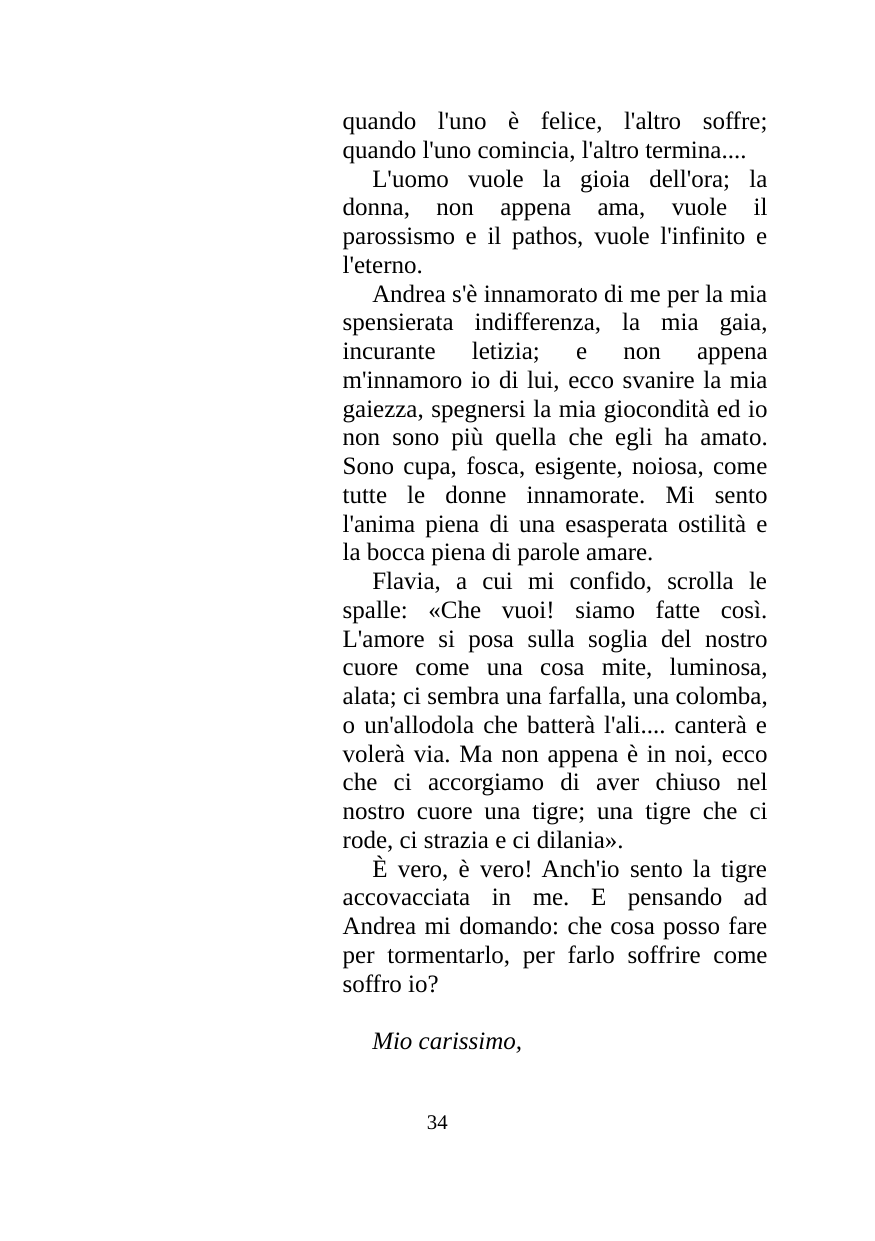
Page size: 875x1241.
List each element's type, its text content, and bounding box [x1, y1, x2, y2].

text quando l'uno è felice, l'altro soffre; quando l'uno comincia, l'altro termina.... [342, 106, 768, 164]
text È vero, è vero! Anch'io sento la tigre accovacciata in me. E pensando ad Andrea mi domando: che cosa posso fare per tormentarlo, per farlo soffrire come soffro io? [342, 854, 768, 997]
text Andrea s'è innamorato di me per la mia spensierata indifferenza, la mia gaia, incurante letizia; e non appena m'innamoro io di lui, ecco svanire la mia gaiezza, spegnersi la mia giocondità ed io non sono più quella che egli ha amato. Sono cupa, fosca, esigente, noiosa, come tutte le donne innamorate. Mi sento l'anima piena di una esasperata ostilità e la bocca piena di parole amare. [342, 279, 768, 566]
text Mio carissimo, [342, 1026, 768, 1055]
text L'uomo vuole la gioia dell'ora; la donna, non appena ama, vuole il parossismo e il pathos, vuole l'infinito e l'eterno. [342, 164, 768, 279]
text Flavia, a cui mi confido, scrolla le spalle: «Che vuoi! siamo fatte così. L'amore si posa sulla soglia del nostro cuore come una cosa mite, luminosa, alata; ci sembra una farfalla, una colomba, o un'allodola che batterà l'ali.... canterà e volerà via. Ma non appena è in noi, ecco che ci accorgiamo di aver chiuso nel nostro cuore una tigre; una tigre che ci rode, ci strazia e ci dilania». [342, 566, 768, 854]
